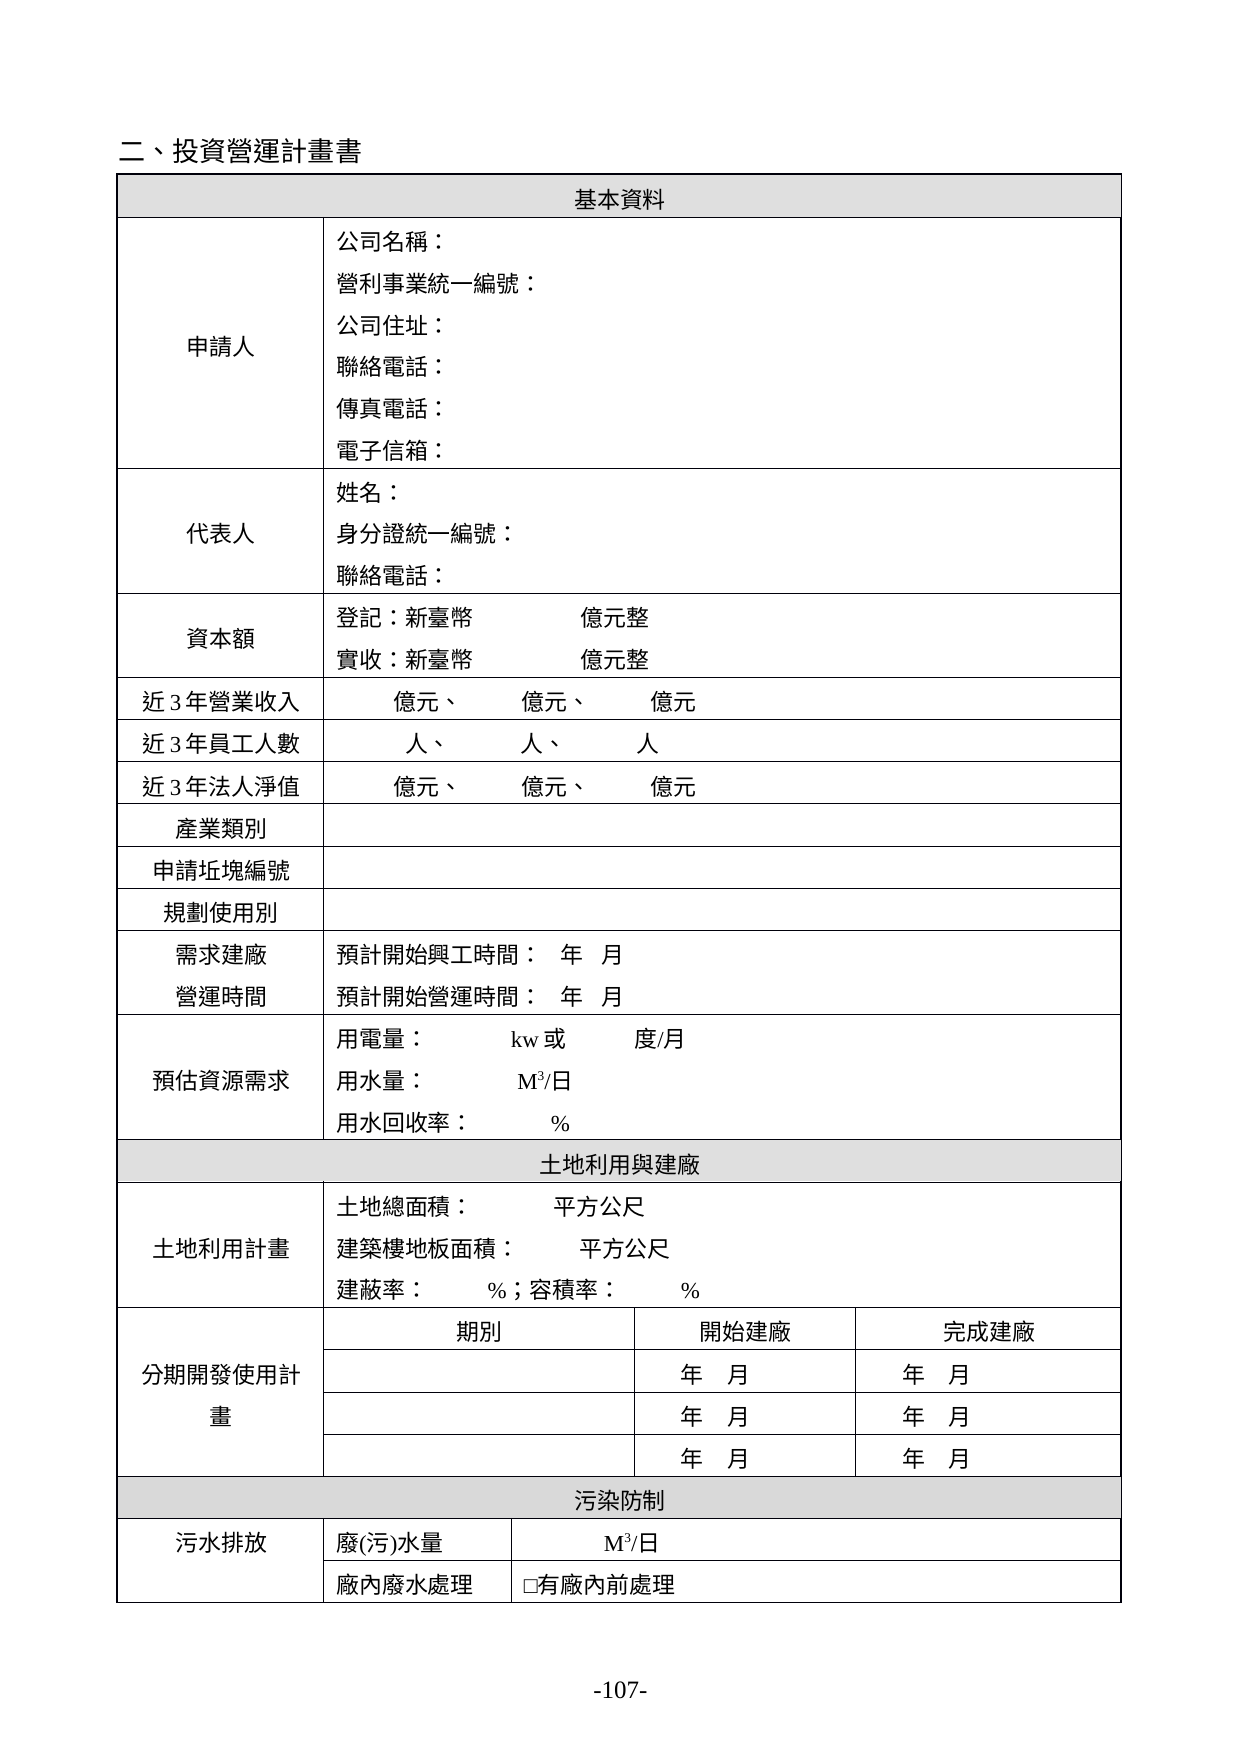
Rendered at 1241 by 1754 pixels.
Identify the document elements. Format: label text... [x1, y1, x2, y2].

table_cell 年 月 [856, 1393, 1120, 1433]
table_cell 年 月 [856, 1350, 1120, 1391]
table_cell 需求建廠 營運時間 [118, 931, 323, 1014]
table_cell M3/日 [512, 1519, 1120, 1560]
table_cell 姓名： 身分證統一編號： 聯絡電話： [324, 469, 1120, 593]
table_cell 用電量： kw或 度/月 用水量： M3/日 用水回收率： % [324, 1015, 1120, 1139]
table_cell 人、 人、 人 [324, 720, 1120, 761]
table_cell □有廠內前處理 [512, 1561, 1120, 1602]
table_cell [324, 847, 1120, 888]
table_cell 預估資源需求 [118, 1015, 323, 1139]
table_cell 預計開始興工時間： 年 月 預計開始營運時間： 年 月 [324, 931, 1120, 1014]
table_cell [324, 889, 1120, 930]
table_cell [324, 1435, 634, 1476]
table_cell 完成建廠 [856, 1308, 1120, 1349]
table_cell 廠內廢水處理 [324, 1561, 511, 1602]
table_cell 代表人 [118, 469, 323, 593]
table_cell 土地利用計畫 [118, 1183, 323, 1307]
table_cell 規劃使用別 [118, 889, 323, 930]
table_cell 近3年營業收入 [118, 678, 323, 719]
table_cell 年 月 [635, 1435, 855, 1476]
table_cell 土地利用與建廠 [118, 1140, 1121, 1181]
table_header 基本資料 [118, 175, 1121, 217]
table_cell [324, 1350, 634, 1391]
table_cell 年 月 [635, 1350, 855, 1391]
table_cell 資本額 [118, 594, 323, 677]
table_cell [324, 1393, 634, 1433]
table_cell 開始建廠 [635, 1308, 855, 1349]
table_cell 污水排放 [118, 1519, 323, 1602]
table_cell 億元、 億元、 億元 [324, 678, 1120, 719]
table_cell 年 月 [856, 1435, 1120, 1476]
table_cell [324, 804, 1120, 846]
table_cell 土地總面積： 平方公尺 建築樓地板面積： 平方公尺 建蔽率： %；容積率： % [324, 1183, 1120, 1307]
table_cell 產業類別 [118, 804, 323, 846]
table_cell 近3年員工人數 [118, 720, 323, 761]
table_cell 申請人 [118, 218, 323, 467]
table_cell 公司名稱： 營利事業統一編號： 公司住址： 聯絡電話： 傳真電話： 電子信箱： [324, 218, 1120, 467]
table_cell 億元、 億元、 億元 [324, 762, 1120, 803]
table_cell 污染防制 [118, 1477, 1121, 1518]
table_cell 登記：新臺幣 億元整 實收：新臺幣 億元整 [324, 594, 1120, 677]
table_cell 期別 [324, 1308, 634, 1349]
table_cell 申請坵塊編號 [118, 847, 323, 888]
table_cell 年 月 [635, 1393, 855, 1433]
table_cell 近3年法人淨值 [118, 762, 323, 803]
table_cell 廢(污)水量 [324, 1519, 511, 1560]
table_cell 分期開發使用計畫 [118, 1308, 323, 1476]
subtitle 二、投資營運計畫書 [118, 130, 1122, 169]
